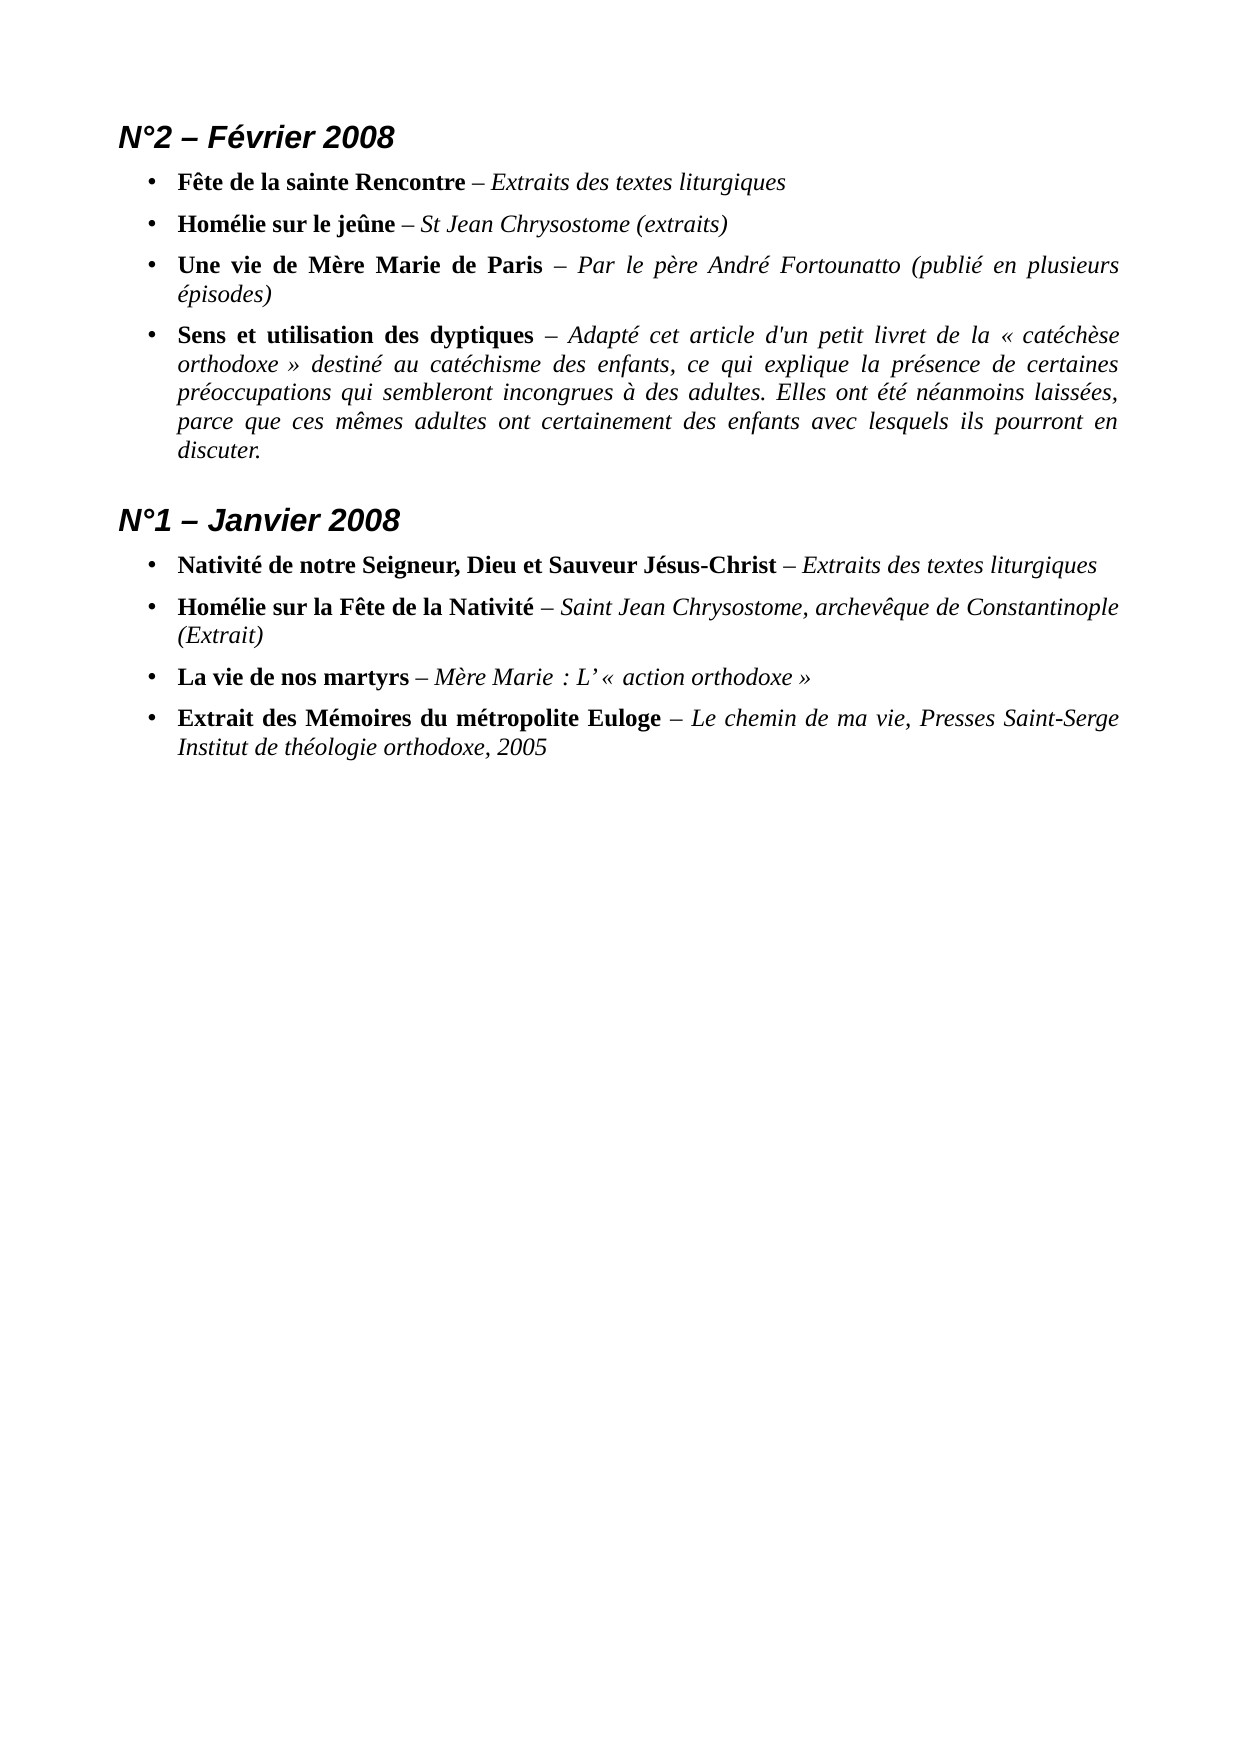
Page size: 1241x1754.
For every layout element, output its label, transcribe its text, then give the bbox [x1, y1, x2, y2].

list La vie de nos martyrs – Mère Marie : L’ « action orthodoxe » [148, 662, 1122, 691]
list Nativité de notre Seigneur, Dieu et Sauveur Jésus-Christ – Extraits des textes liturgiques [148, 551, 1122, 579]
list Une vie de Mère Marie de Paris – Par le père André Fortounatto (publié en plusieurs épisodes) [148, 250, 1122, 307]
list Sens et utilisation des dyptiques – Adapté cet article d'un petit livret de la « catéchèse orthodoxe » destiné au catéchisme des enfants, ce qui explique la présence de certaines préoccupations qui sembleront incongrues à des adultes. Elles ont été néanmoins laissées, parce que ces mêmes adultes ont certainement des enfants avec lesquels ils pourront en discuter. [148, 320, 1122, 464]
list Extrait des Mémoires du métropolite Euloge – Le chemin de ma vie, Presses Saint-Serge Institut de théologie orthodoxe, 2005 [148, 703, 1122, 761]
list Homélie sur le jeûne – St Jean Chrysostome (extraits) [148, 209, 1122, 237]
list Homélie sur la Fête de la Nativité – Saint Jean Chrysostome, archevêque de Constantinople (Extrait) [148, 592, 1122, 649]
subtitle N°2 – Février 2008 [118, 118, 1122, 155]
list Fête de la sainte Rencontre – Extraits des textes liturgiques [148, 167, 1122, 196]
subtitle N°1 – Janvier 2008 [118, 501, 1122, 538]
